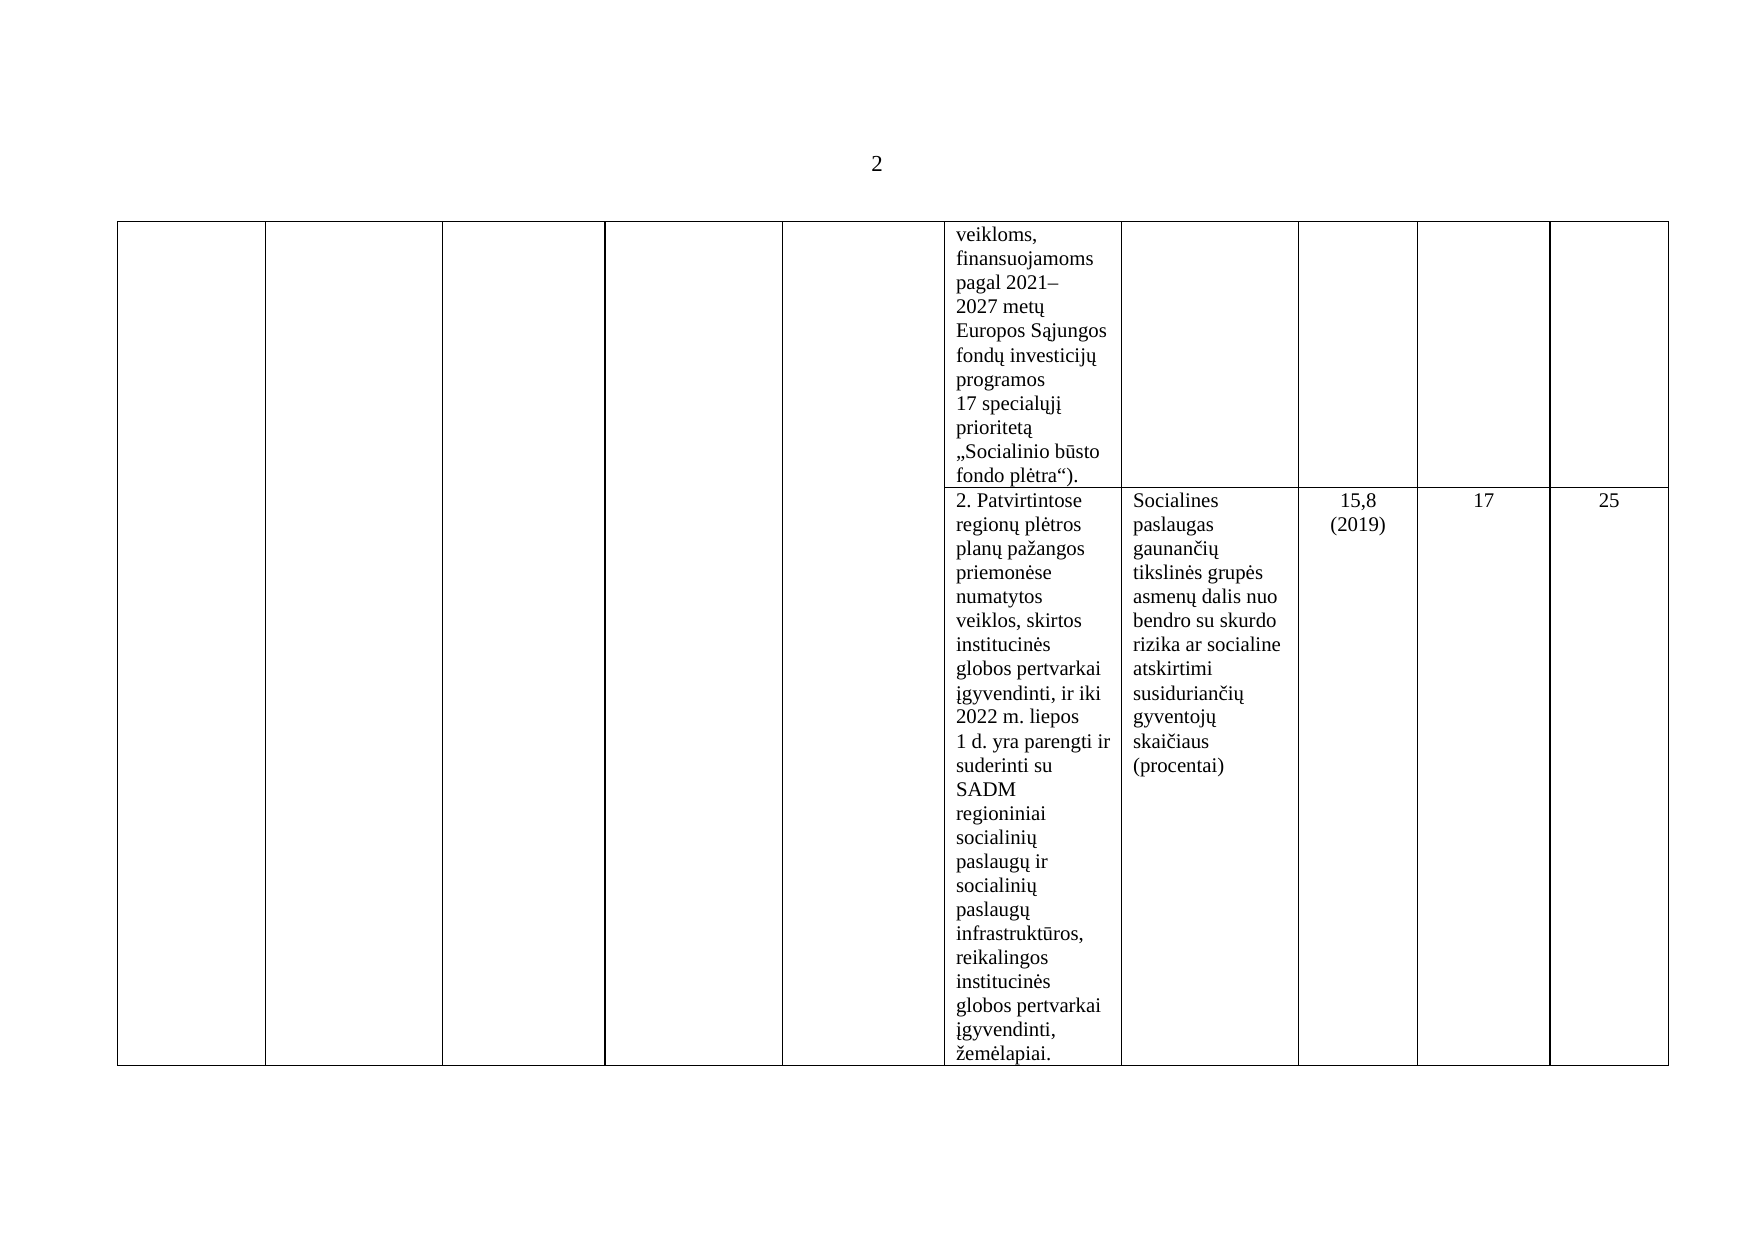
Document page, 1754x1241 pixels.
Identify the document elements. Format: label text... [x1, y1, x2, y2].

table_cell [606, 222, 782, 1065]
table_cell 2. Patvirtintose regionų plėtros planų pažangos priemonėse numatytos veiklos, skirtos institucinės globos pertvarkai įgyvendinti, ir iki 2022 m. liepos 1 d. yra parengti ir suderinti su SADM regioniniai socialinių paslaugų ir socialinių paslaugų infrastruktūros, reikalingos institucinės globos pertvarkai įgyvendinti, žemėlapiai. [945, 488, 1121, 1065]
table_cell 17 [1418, 488, 1549, 1065]
table_cell Socialines paslaugas gaunančių tikslinės grupės asmenų dalis nuo bendro su skurdo rizika ar socialine atskirtimi susiduriančių gyventojų skaičiaus (procentai) [1122, 488, 1298, 1065]
table_cell [1122, 222, 1298, 487]
table_cell 25 [1551, 488, 1668, 1065]
table_cell [1551, 222, 1668, 487]
table_cell [266, 222, 442, 1065]
table_cell [783, 222, 944, 1065]
table_cell [1299, 222, 1417, 487]
table_cell [443, 222, 604, 1065]
table_cell 15,8 (2019) [1299, 488, 1417, 1065]
table_cell [1418, 222, 1549, 487]
table_cell veikloms, finansuojamoms pagal 2021–2027 metų Europos Sąjungos fondų investicijų programos 17 specialųjį prioritetą „Socialinio būsto fondo plėtra“). [945, 222, 1121, 487]
table_cell [118, 222, 265, 1065]
